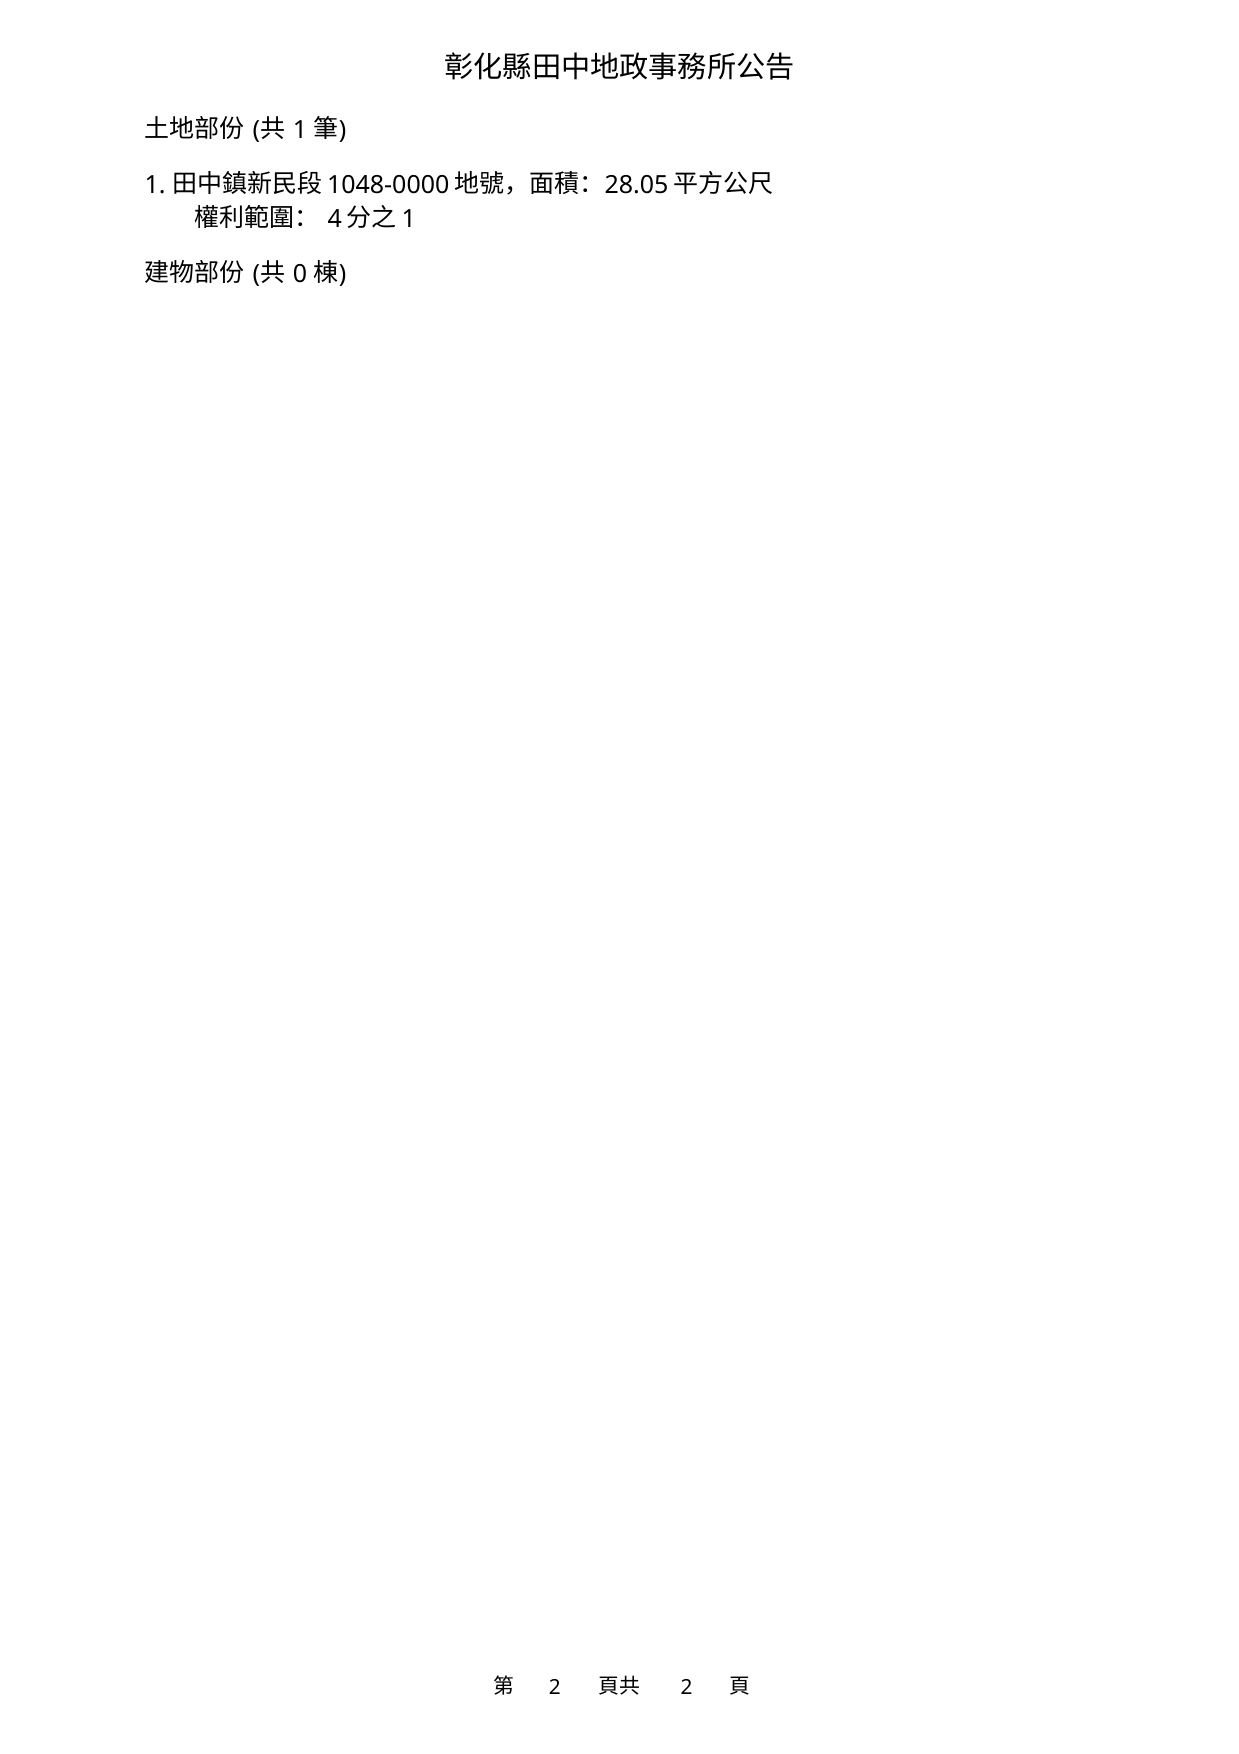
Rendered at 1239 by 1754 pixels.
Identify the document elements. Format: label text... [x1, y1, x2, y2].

table_header [524, 0, 585, 41]
table_cell 建物部份 (共 0 棟) [62, 239, 1177, 310]
table_header [720, 0, 760, 41]
table_cell [720, 310, 760, 1666]
table_cell [1177, 166, 1239, 238]
table_cell 頁 [720, 1666, 760, 1707]
table_header [483, 0, 523, 41]
table_cell [524, 310, 585, 1666]
table_cell [760, 1666, 1177, 1707]
table_cell [0, 41, 62, 94]
table_header [0, 0, 62, 41]
table_cell 1. 田中鎮新民段1048-0000地號，面積：28.05平方公尺 權利範圍： 4分之1 [62, 166, 1177, 238]
table_cell 2 [653, 1666, 719, 1707]
table_cell [585, 310, 653, 1666]
table_cell [1177, 1666, 1239, 1707]
table_cell [0, 239, 62, 310]
table_cell [653, 310, 719, 1666]
table_cell [1177, 239, 1239, 310]
table_cell 第 [483, 1666, 523, 1707]
table_cell [62, 1666, 483, 1707]
table_cell 彰化縣田中地政事務所公告 [62, 41, 1177, 94]
table_header [1177, 0, 1239, 41]
table_cell 頁共 [585, 1666, 653, 1707]
table_cell [0, 166, 62, 238]
table_cell 2 [524, 1666, 585, 1707]
table_cell [760, 310, 1177, 1666]
table_cell [1177, 41, 1239, 94]
table_cell [0, 1666, 62, 1707]
table_header [62, 0, 483, 41]
table_cell [1177, 95, 1239, 166]
table_header [653, 0, 719, 41]
table_cell [0, 310, 62, 1666]
table_header [760, 0, 1177, 41]
table_cell [0, 95, 62, 166]
table_cell 土地部份 (共 1 筆) [62, 95, 1177, 166]
table_header [585, 0, 653, 41]
table_cell [62, 310, 483, 1666]
table_cell [483, 310, 523, 1666]
table_cell [1177, 310, 1239, 1666]
